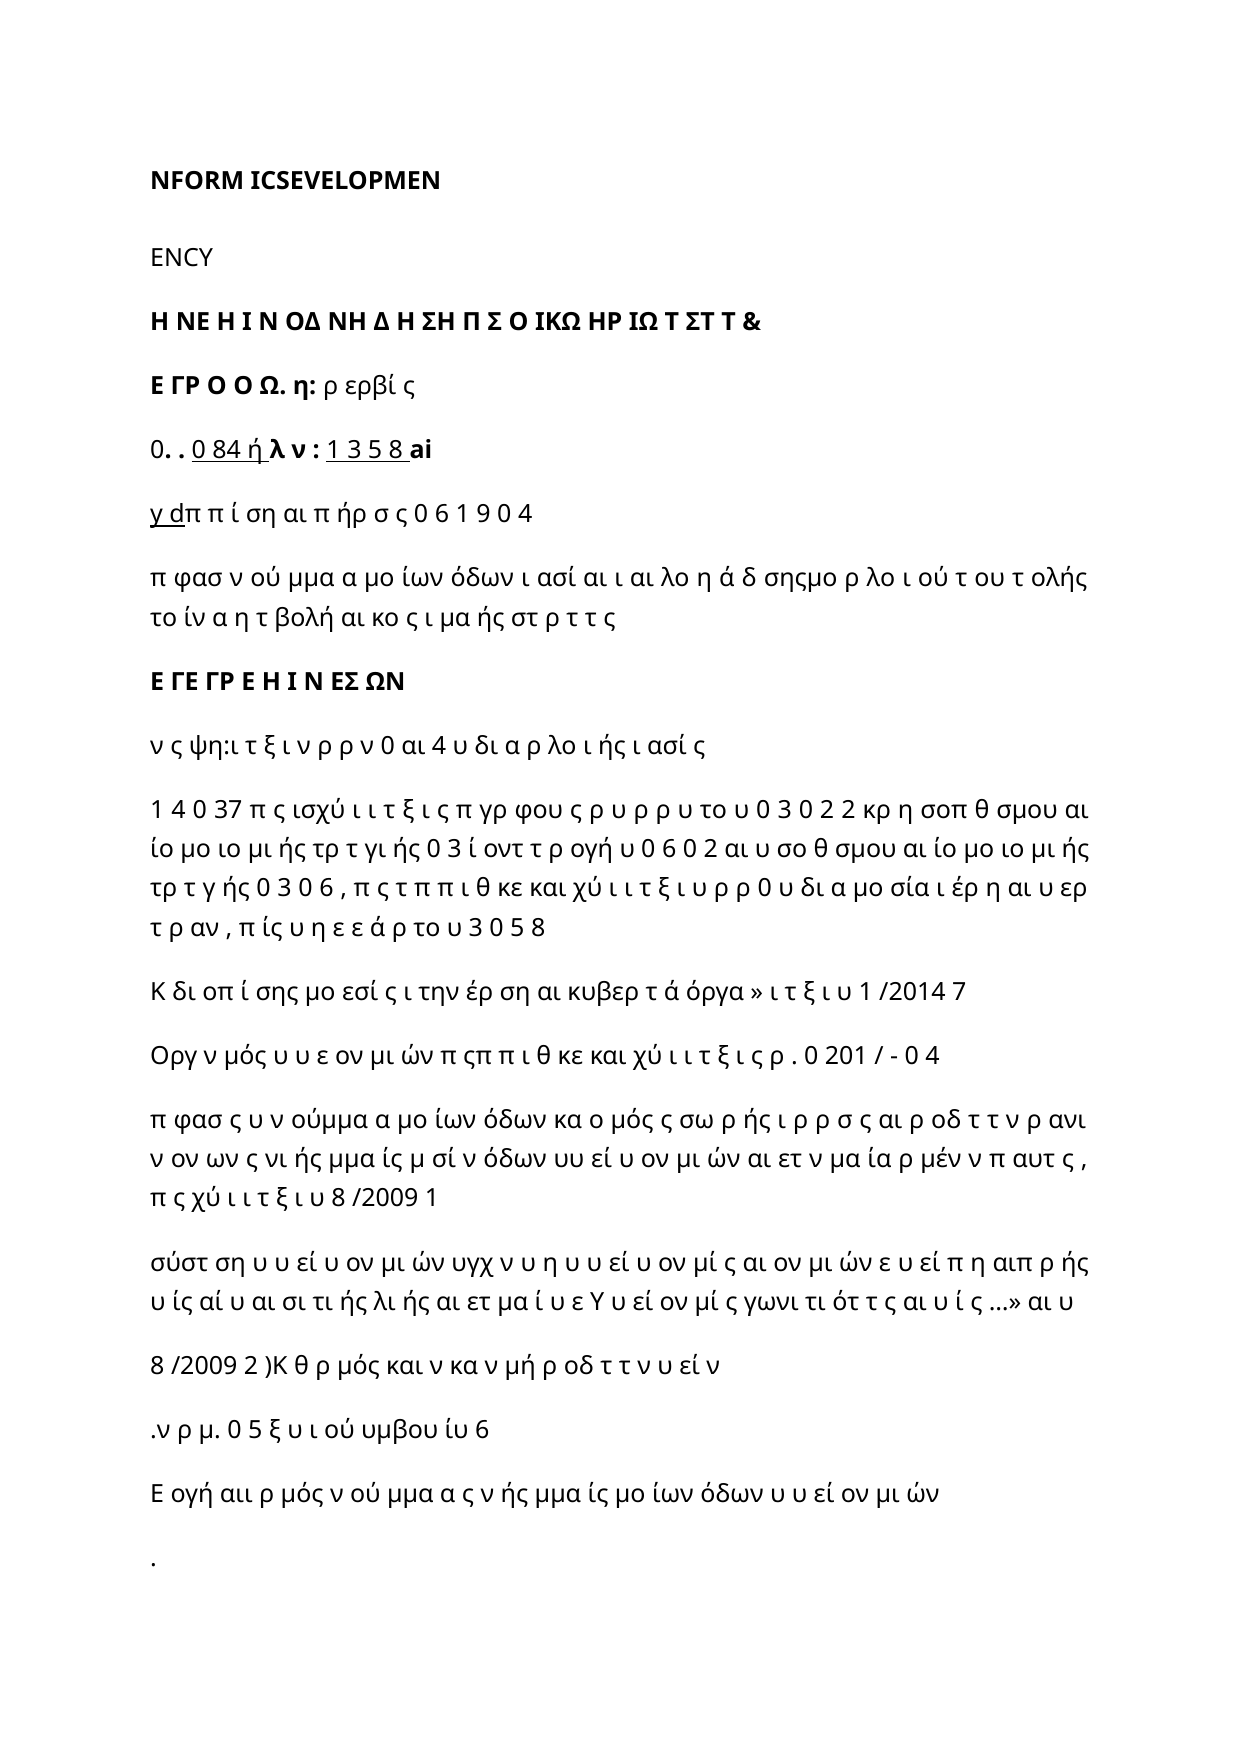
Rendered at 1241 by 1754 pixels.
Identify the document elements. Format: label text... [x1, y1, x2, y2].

text ENCY [150, 239, 1090, 273]
text y dπ π ί ση αι π ήρ σ ς 0 6 1 9 0 4 [150, 496, 1090, 530]
text ν ς ψη:ι τ ξ ι ν ρ ρ ν 0 αι 4 υ δι α ρ λο ι ής ι ασί ς [150, 727, 1090, 762]
title NFORM ICSEVELOPMEN [150, 162, 1090, 197]
text π φασ ς υ ν ούμμα α μο ίων όδων κα ο μός ς σω ρ ής ι ρ ρ σ ς αι ρ οδ τ τ ν ρ ανι ν ον ων ς νι ής μμα ίς μ σί ν όδων υυ εί υ ον μι ών αι ετ ν μα ία ρ μέν ν π αυτ ς , π ς χύ ι ι τ ξ ι υ 8 /2009 1 [150, 1102, 1090, 1214]
text 8 /2009 2 )Κ θ ρ μός και ν κα ν μή ρ οδ τ τ ν υ εί ν [150, 1347, 1090, 1382]
text π φασ ν ού μμα α μο ίων όδων ι ασί αι ι αι λο η ά δ σηςμο ρ λο ι ού τ ου τ ολής το ίν α η τ βολή αι κο ς ι μα ής στ ρ τ τ ς [150, 560, 1090, 633]
text σύστ ση υ υ εί υ ον μι ών υγχ ν υ η υ υ εί υ ον μί ς αι ον μι ών ε υ εί π η αιπ ρ ής υ ίς αί υ αι σι τι ής λι ής αι ετ μα ί υ ε Υ υ εί ον μί ς γωνι τι ότ τ ς αι υ ί ς …» αι υ [150, 1244, 1090, 1317]
text . [150, 1540, 1090, 1574]
text Οργ ν μός υ υ ε ον μι ών π ςπ π ι θ κε και χύ ι ι τ ξ ι ς ρ . 0 201 / - 0 4 [150, 1037, 1090, 1072]
text Η ΝΕ Η Ι Ν ΟΔ ΝΗ Δ Η ΣΗ Π Σ Ο ΙΚΩ ΗΡ ΙΩ Τ ΣΤ Τ & [150, 303, 1090, 337]
text 0. . 0 84 ή λ ν : 1 3 5 8 ai [150, 432, 1090, 466]
text Ε ΓΡ Ο Ο Ω. η: ρ ερβί ς [150, 367, 1090, 402]
text Ε ΓΕ ΓΡ Ε Η Ι Ν ΕΣ ΩΝ [150, 663, 1090, 697]
text 1 4 0 37 π ς ισχύ ι ι τ ξ ι ς π γρ φου ς ρ υ ρ ρ υ το υ 0 3 0 2 2 κρ η σοπ θ σμου αι ίο μο ιο μι ής τρ τ γι ής 0 3 ί οντ τ ρ ογή υ 0 6 0 2 αι υ σο θ σμου αι ίο μο ιο μι ής τρ τ γ ής 0 3 0 6 , π ς τ π π ι θ κε και χύ ι ι τ ξ ι υ ρ ρ 0 υ δι α μο σία ι έρ η αι υ ερ τ ρ αν , π ίς υ η ε ε ά ρ το υ 3 0 5 8 [150, 792, 1090, 943]
text Ε ογή αιι ρ μός ν ού μμα α ς ν ής μμα ίς μο ίων όδων υ υ εί ον μι ών [150, 1476, 1090, 1510]
text .ν ρ μ. 0 5 ξ υ ι ού υμβου ίυ 6 [150, 1412, 1090, 1446]
text Κ δι οπ ί σης μο εσί ς ι την έρ ση αι κυβερ τ ά όργα » ι τ ξ ι υ 1 /2014 7 [150, 973, 1090, 1007]
